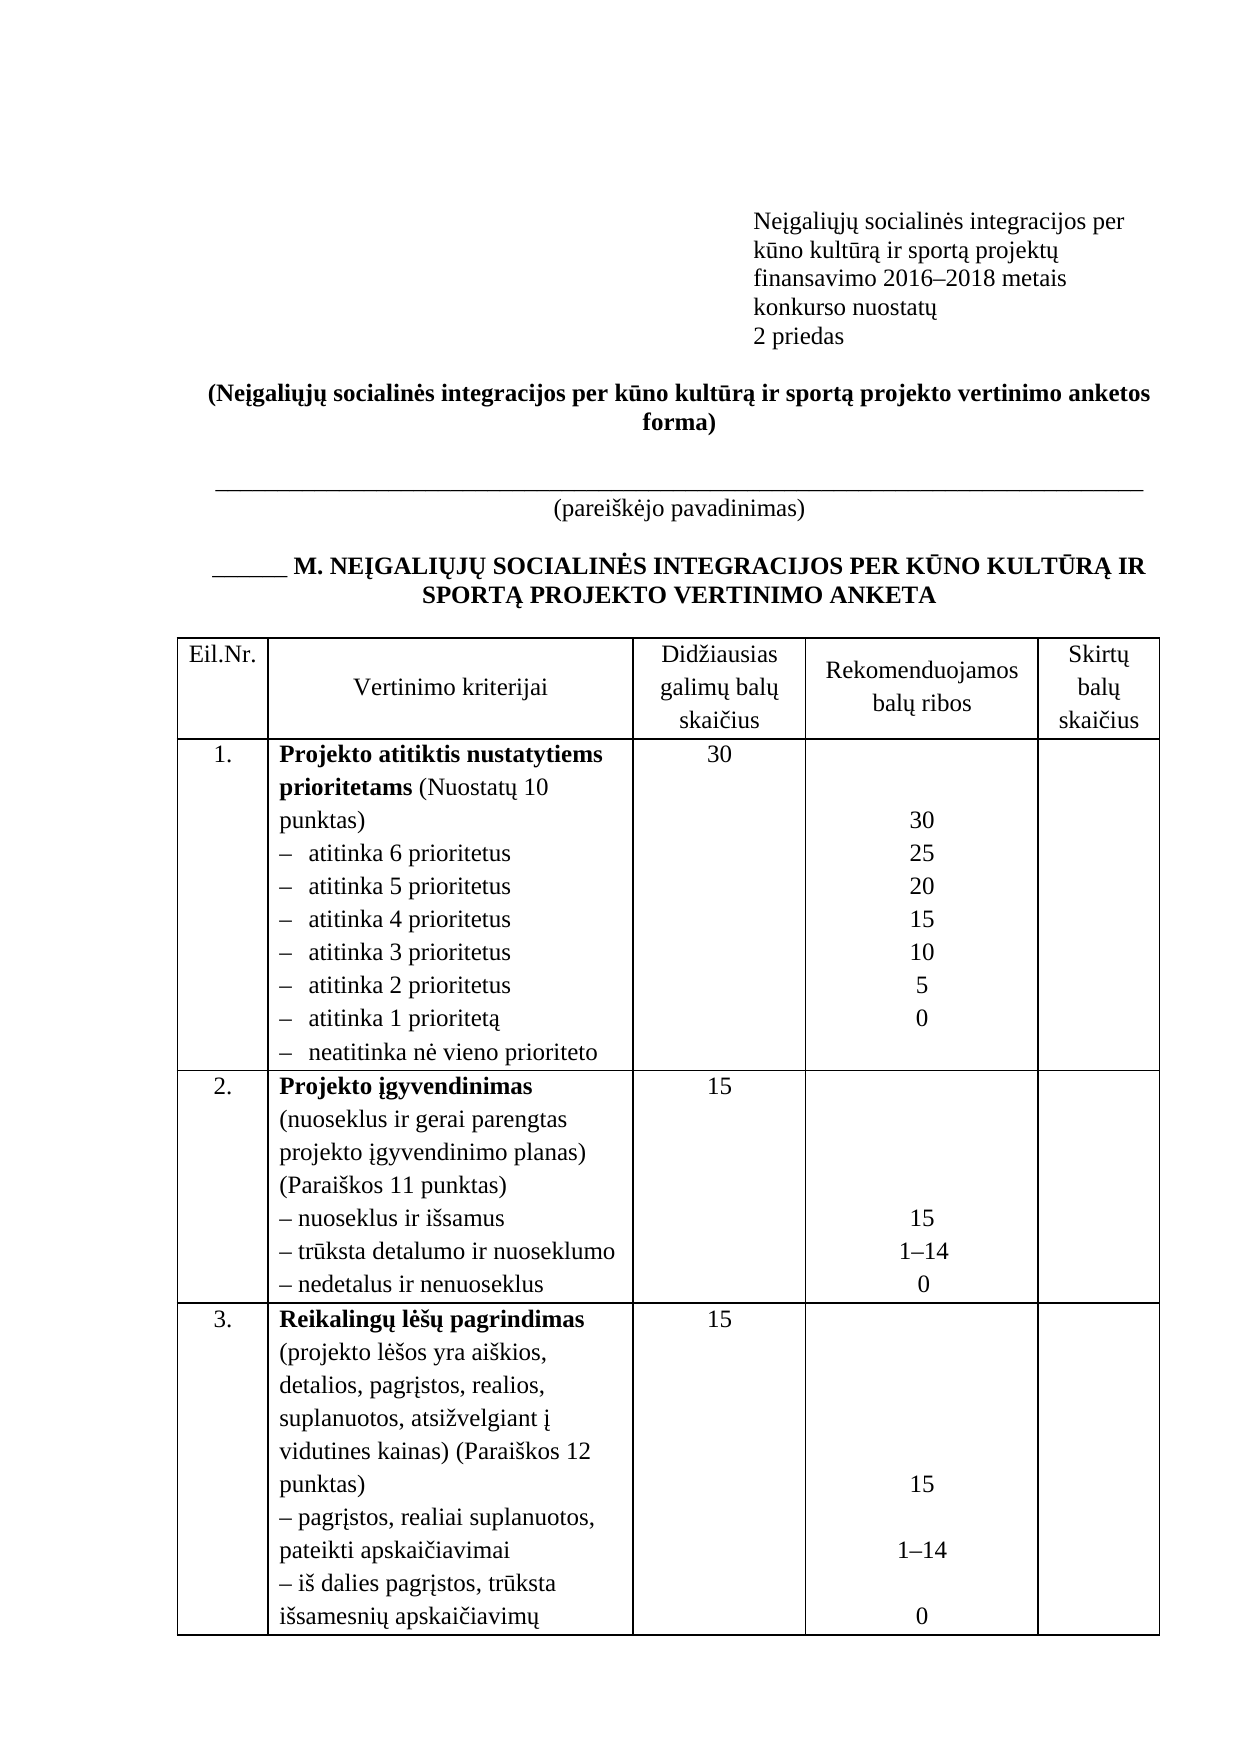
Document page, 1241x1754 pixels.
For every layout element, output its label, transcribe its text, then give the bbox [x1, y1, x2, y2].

text ______ M. NEĮGALIŲJŲ SOCIALINĖS INTEGRACIJOS PER KŪNO KULTŪRĄ IR SPORTĄ PROJEKTO VERTINIMO ANKETA [177, 551, 1181, 608]
text Neįgaliųjų socialinės integracijos per [753, 206, 1181, 235]
table_header Vertinimo kriterijai [269, 639, 632, 738]
text konkurso nuostatų [753, 292, 1181, 321]
text (pareiškėjo pavadinimas) [177, 493, 1181, 522]
table_cell Projekto įgyvendinimas (nuoseklus ir gerai parengtas projekto įgyvendinimo planas) (Paraiškos 11 punktas) – nuoseklus ir išsamus – trūksta detalumo ir nuoseklumo – nedetalus ir nenuoseklus [269, 1071, 632, 1302]
table_cell 15 [634, 1304, 805, 1634]
table_cell Projekto atitiktis nustatytiems prioritetams (Nuostatų 10 punktas) – atitinka 6 prioritetus – atitinka 5 prioritetus – atitinka 4 prioritetus – atitinka 3 prioritetus – atitinka 2 prioritetus – atitinka 1 prioritetą – neatitinka nė vieno prioriteto [269, 740, 632, 1069]
table_cell 15 1–14 0 [806, 1304, 1037, 1634]
text kūno kultūrą ir sportą projektų [753, 235, 1181, 263]
table_cell 30 25 20 15 10 5 0 [806, 740, 1037, 1069]
table_header Skirtų balų skaičius [1039, 639, 1159, 738]
table_cell [1039, 1071, 1159, 1302]
table_cell Reikalingų lėšų pagrindimas (projekto lėšos yra aiškios, detalios, pagrįstos, realios, suplanuotos, atsižvelgiant į vidutines kainas) (Paraiškos 12 punktas) – pagrįstos, realiai suplanuotos, pateikti apskaičiavimai – iš dalies pagrįstos, trūksta išsamesnių apskaičiavimų [269, 1304, 632, 1634]
text 2 priedas [709, 321, 1181, 350]
table_header Didžiausias galimų balų skaičius [634, 639, 805, 738]
table_cell [1039, 740, 1159, 1069]
table_header Rekomenduojamos balų ribos [806, 639, 1037, 738]
table_header Eil.Nr. [178, 639, 267, 738]
table_cell 15 1–14 0 [806, 1071, 1037, 1302]
table_cell 2. [178, 1071, 267, 1302]
table_cell 1. [178, 740, 267, 1069]
text finansavimo 2016–2018 metais [753, 263, 1181, 292]
table_cell 3. [178, 1304, 267, 1634]
text (Neįgaliųjų socialinės integracijos per kūno kultūrą ir sportą projekto vertinimo anketos forma) [177, 378, 1181, 436]
table_cell [1039, 1304, 1159, 1634]
table_cell 30 [634, 740, 805, 1069]
table_cell 15 [634, 1071, 805, 1302]
